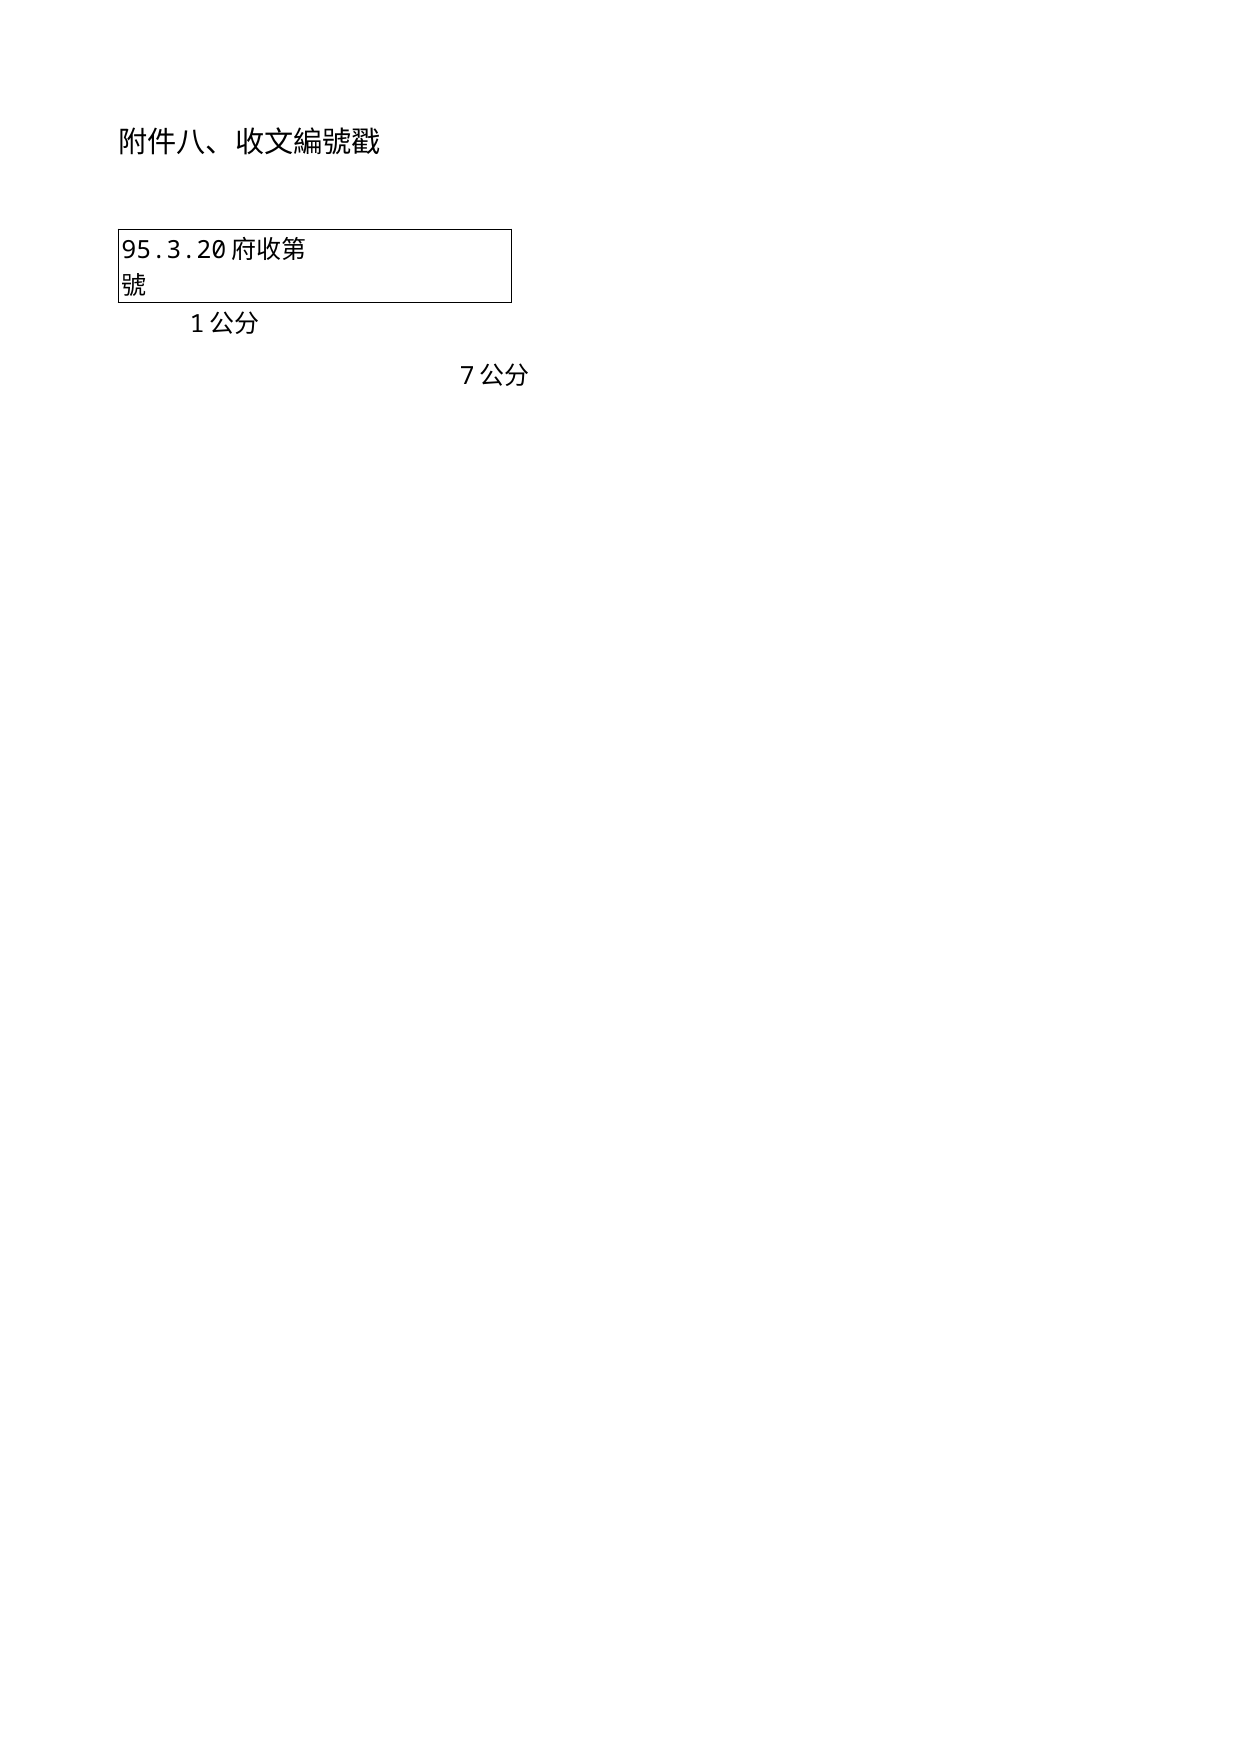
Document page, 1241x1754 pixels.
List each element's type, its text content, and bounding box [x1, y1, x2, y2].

text 附件八、收文編號戳 [118, 118, 1122, 160]
table_header 95.3.20府收第 號 [119, 230, 511, 302]
text 7公分 [174, 364, 1122, 389]
text 1公分 [174, 303, 1122, 339]
